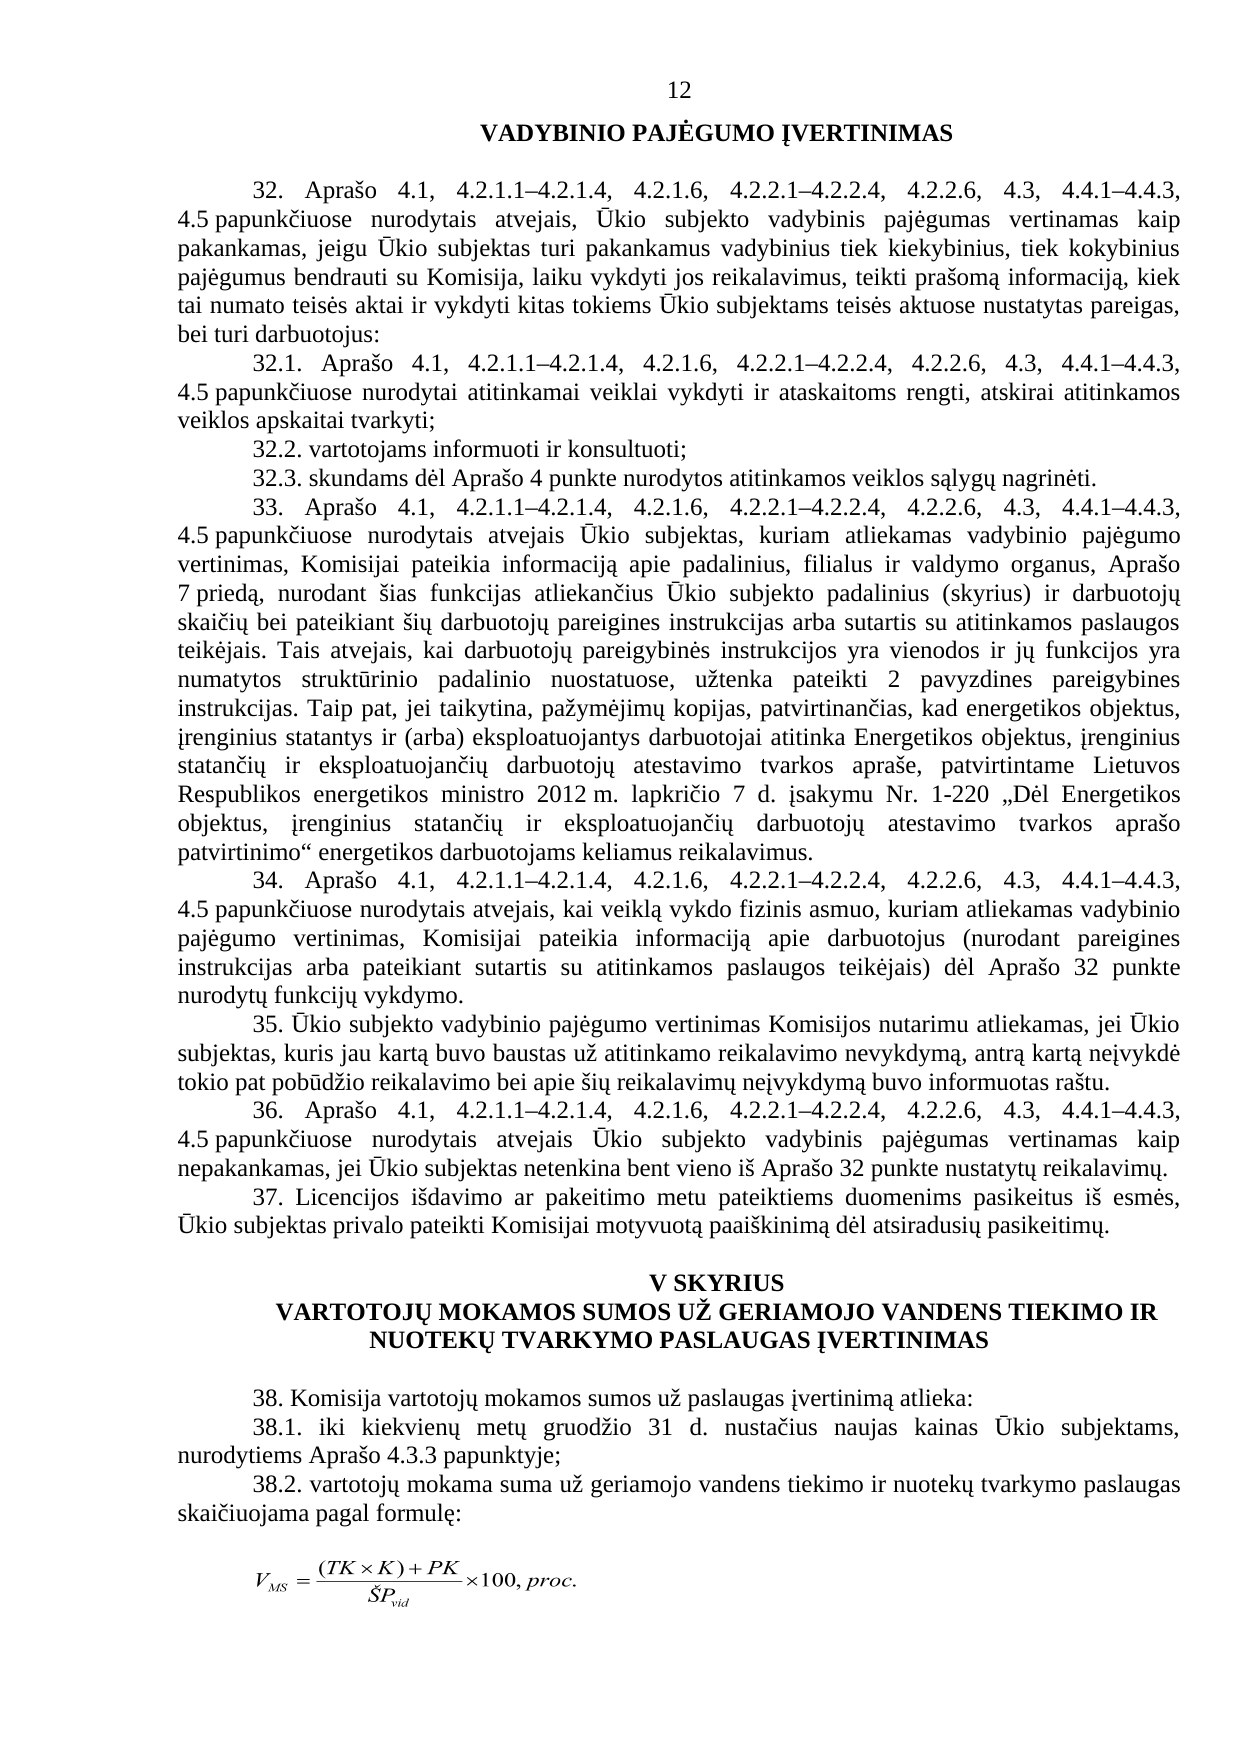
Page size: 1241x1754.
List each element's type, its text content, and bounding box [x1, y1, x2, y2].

text 35. Ūkio subjekto vadybinio pajėgumo vertinimas Komisijos nutarimu atliekamas, jei Ūkio subjektas, kuris jau kartą buvo baustas už atitinkamo reikalavimo nevykdymą, antrą kartą neįvykdė tokio pat pobūdžio reikalavimo bei apie šių reikalavimų neįvykdymą buvo informuotas raštu. [177, 1009, 1181, 1096]
text 38.1. iki kiekvienų metų gruodžio 31 d. nustačius naujas kainas Ūkio subjektams, nurodytiems Aprašo 4.3.3 papunktyje; [177, 1412, 1181, 1469]
text 32.1. Aprašo 4.1, 4.2.1.1–4.2.1.4, 4.2.1.6, 4.2.2.1–4.2.2.4, 4.2.2.6, 4.3, 4.4.1–4.4.3, 4.5 papunkčiuose nurodytai atitinkamai veiklai vykdyti ir ataskaitoms rengti, atskirai atitinkamos veiklos apskaitai tvarkyti; [177, 348, 1181, 434]
text 37. Licencijos išdavimo ar pakeitimo metu pateiktiems duomenims pasikeitus iš esmės, Ūkio subjektas privalo pateikti Komisijai motyvuotą paaiškinimą dėl atsiradusių pasikeitimų. [177, 1182, 1181, 1239]
text 36. Aprašo 4.1, 4.2.1.1–4.2.1.4, 4.2.1.6, 4.2.2.1–4.2.2.4, 4.2.2.6, 4.3, 4.4.1–4.4.3, 4.5 papunkčiuose nurodytais atvejais Ūkio subjekto vadybinis pajėgumas vertinamas kaip nepakankamas, jei Ūkio subjektas netenkina bent vieno iš Aprašo 32 punkte nustatytų reikalavimų. [177, 1096, 1181, 1182]
text 33. Aprašo 4.1, 4.2.1.1–4.2.1.4, 4.2.1.6, 4.2.2.1–4.2.2.4, 4.2.2.6, 4.3, 4.4.1–4.4.3, 4.5 papunkčiuose nurodytais atvejais Ūkio subjektas, kuriam atliekamas vadybinio pajėgumo vertinimas, Komisijai pateikia informaciją apie padalinius, filialus ir valdymo organus, Aprašo 7 priedą, nurodant šias funkcijas atliekančius Ūkio subjekto padalinius (skyrius) ir darbuotojų skaičių bei pateikiant šių darbuotojų pareigines instrukcijas arba sutartis su atitinkamos paslaugos teikėjais. Tais atvejais, kai darbuotojų pareigybinės instrukcijos yra vienodos ir jų funkcijos yra numatytos struktūrinio padalinio nuostatuose, užtenka pateikti 2 pavyzdines pareigybines instrukcijas. Taip pat, jei taikytina, pažymėjimų kopijas, patvirtinančias, kad energetikos objektus, įrenginius statantys ir (arba) eksploatuojantys darbuotojai atitinka Energetikos objektus, įrenginius statančių ir eksploatuojančių darbuotojų atestavimo tvarkos apraše, patvirtintame Lietuvos Respublikos energetikos ministro 2012 m. lapkričio 7 d. įsakymu Nr. 1-220 „Dėl Energetikos objektus, įrenginius statančių ir eksploatuojančių darbuotojų atestavimo tvarkos aprašo patvirtinimo“ energetikos darbuotojams keliamus reikalavimus. [177, 492, 1181, 866]
text 38. Komisija vartotojų mokamos sumos už paslaugas įvertinimą atlieka: [177, 1383, 1181, 1412]
text 32.2. vartotojams informuoti ir konsultuoti; [177, 434, 1181, 463]
text VARTOTOJŲ MOKAMOS SUMOS UŽ GERIAMOJO VANDENS TIEKIMO IR NUOTEKŲ TVARKYMO PASLAUGAS ĮVERTINIMAS [177, 1297, 1181, 1354]
text 34. Aprašo 4.1, 4.2.1.1–4.2.1.4, 4.2.1.6, 4.2.2.1–4.2.2.4, 4.2.2.6, 4.3, 4.4.1–4.4.3, 4.5 papunkčiuose nurodytais atvejais, kai veiklą vykdo fizinis asmuo, kuriam atliekamas vadybinio pajėgumo vertinimas, Komisijai pateikia informaciją apie darbuotojus (nurodant pareigines instrukcijas arba pateikiant sutartis su atitinkamos paslaugos teikėjais) dėl Aprašo 32 punkte nurodytų funkcijų vykdymo. [177, 866, 1181, 1009]
text 32. Aprašo 4.1, 4.2.1.1–4.2.1.4, 4.2.1.6, 4.2.2.1–4.2.2.4, 4.2.2.6, 4.3, 4.4.1–4.4.3, 4.5 papunkčiuose nurodytais atvejais, Ūkio subjekto vadybinis pajėgumas vertinamas kaip pakankamas, jeigu Ūkio subjektas turi pakankamus vadybinius tiek kiekybinius, tiek kokybinius pajėgumus bendrauti su Komisija, laiku vykdyti jos reikalavimus, teikti prašomą informaciją, kiek tai numato teisės aktai ir vykdyti kitas tokiems Ūkio subjektams teisės aktuose nustatytas pareigas, bei turi darbuotojus: [177, 176, 1181, 348]
text VADYBINIO PAJĖGUMO ĮVERTINIMAS [177, 118, 1181, 147]
text V SKYRIUS [177, 1268, 1181, 1297]
text 32.3. skundams dėl Aprašo 4 punkte nurodytos atitinkamos veiklos sąlygų nagrinėti. [177, 463, 1181, 492]
text 38.2. vartotojų mokama suma už geriamojo vandens tiekimo ir nuotekų tvarkymo paslaugas skaičiuojama pagal formulę: [177, 1469, 1181, 1527]
